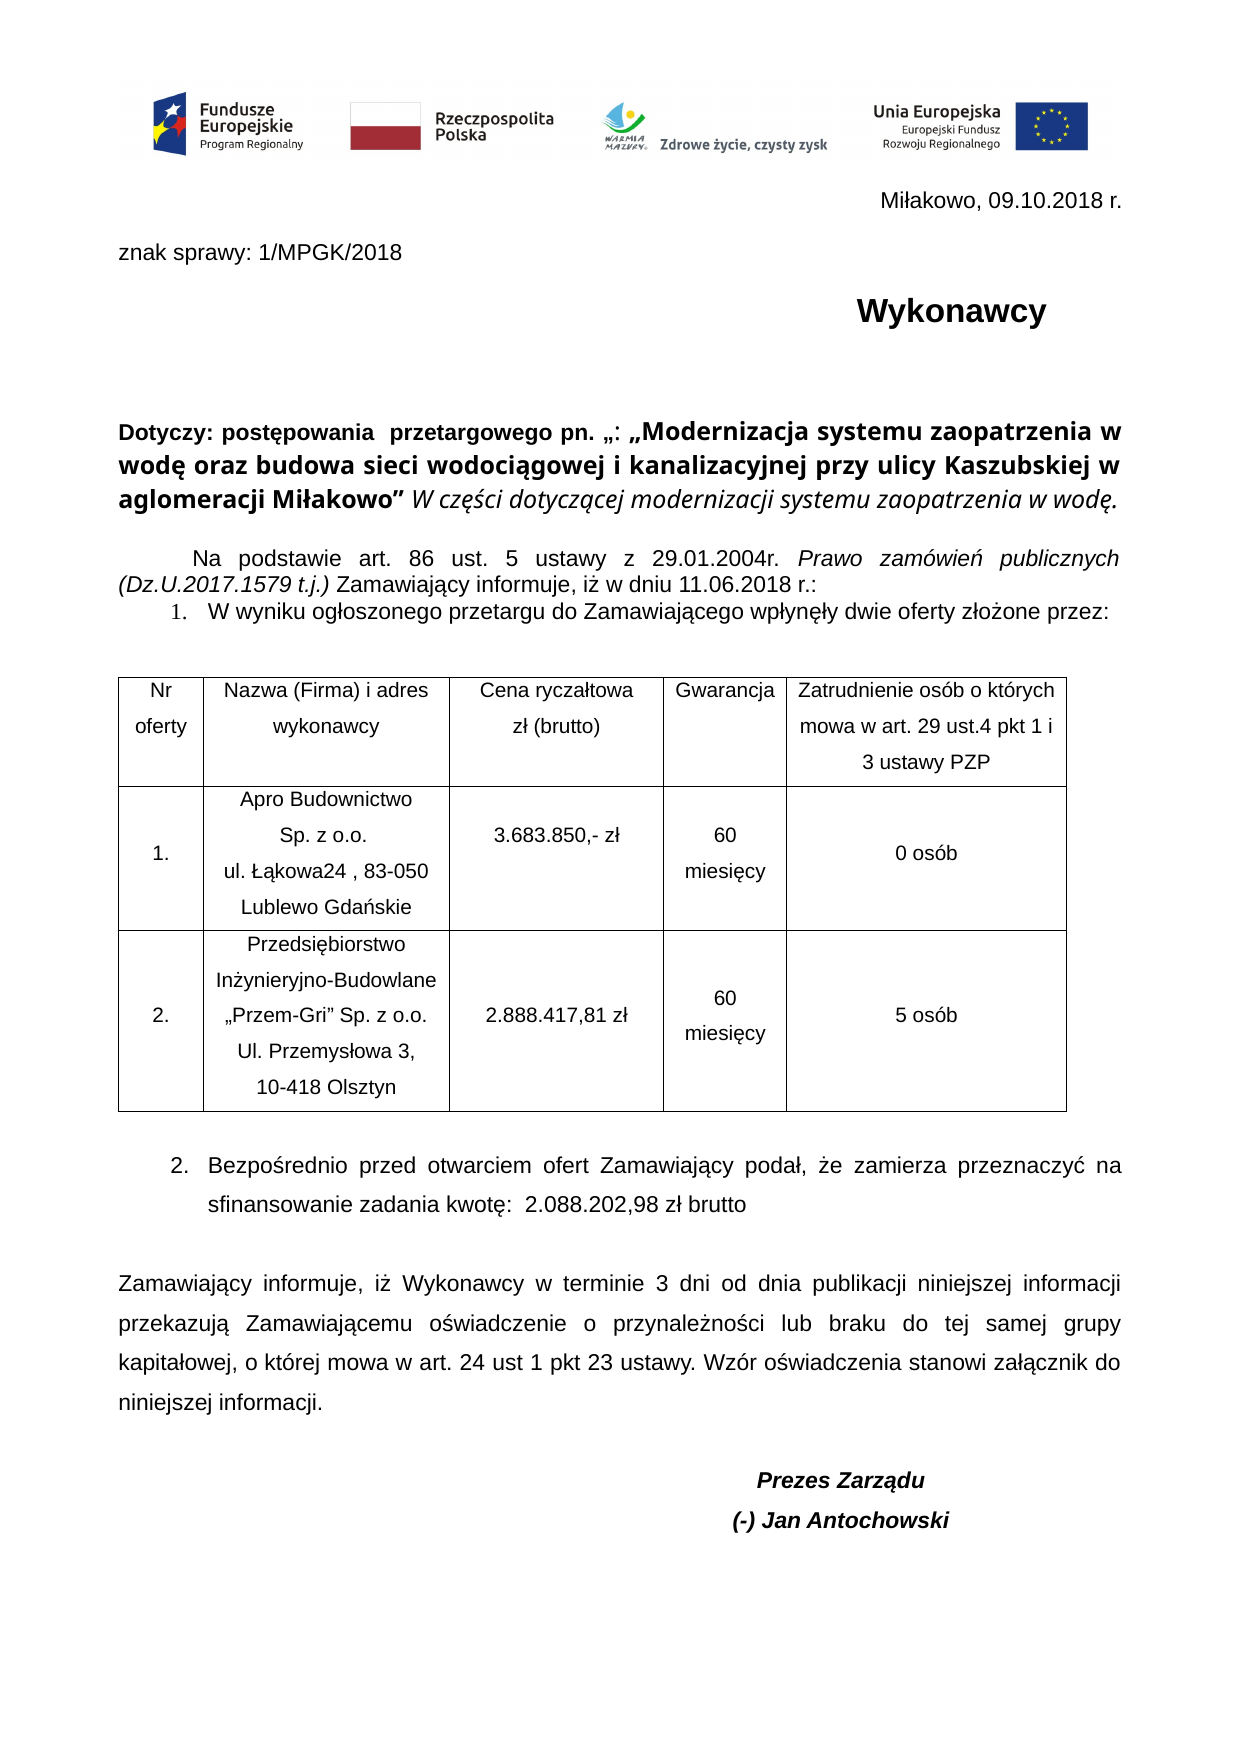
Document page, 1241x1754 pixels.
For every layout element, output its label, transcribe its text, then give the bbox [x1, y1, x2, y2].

table_header Zatrudnienie osób o których mowa w art. 29 ust.4 pkt 1 i 3 ustawy PZP [787, 678, 1066, 786]
text Prezes Zarządu [561, 1467, 1122, 1494]
table_header Gwarancja [664, 678, 786, 786]
table_cell Przedsiębiorstwo Inżynieryjno-Budowlane „Przem-Gri” Sp. z o.o. Ul. Przemysłowa 3, 10-418 Olsztyn [204, 931, 449, 1111]
list Bezpośrednio przed otwarciem ofert Zamawiający podał, że zamierza przeznaczyć na sfinansowanie zadania kwotę: 2.088.202,98 zł brutto [170, 1152, 1122, 1217]
table_cell Apro Budownictwo Sp. z o.o. ul. Łąkowa24 , 83-050 Lublewo Gdańskie [204, 787, 449, 930]
table_cell 2. [119, 931, 203, 1111]
text Dotyczy: postępowania przetargowego pn. „: „Modernizacja systemu zaopatrzenia w wodę oraz budowa sieci wodociągowej i kanalizacyjnej przy ulicy Kaszubskiej w aglomeracji Miłakowo” W części dotyczącej modernizacji systemu zaopatrzenia w wodę. [118, 414, 1122, 516]
table_cell 5 osób [787, 931, 1066, 1111]
table_cell 0 osób [787, 787, 1066, 930]
table_cell 1. [119, 787, 203, 930]
list W wyniku ogłoszonego przetargu do Zamawiającego wpłynęły dwie oferty złożone przez: [170, 598, 1122, 624]
table_header Nazwa (Firma) i adres wykonawcy [204, 678, 449, 786]
table_header Nr oferty [119, 678, 203, 786]
text Miłakowo, 09.10.2018 r. [118, 174, 1122, 213]
table_cell 60 miesięcy [664, 787, 786, 930]
text Zamawiający informuje, iż Wykonawcy w terminie 3 dni od dnia publikacji niniejszej informacji przekazują Zamawiającemu oświadczenie o przynależności lub braku do tej samej grupy kapitałowej, o której mowa w art. 24 ust 1 pkt 23 ustawy. Wzór oświadczenia stanowi załącznik do niniejszej informacji. [118, 1270, 1122, 1415]
table_cell 3.683.850,- zł [450, 787, 663, 930]
text Wykonawcy [118, 291, 1122, 329]
text (-) Jan Antochowski [561, 1507, 1122, 1533]
table_header Cena ryczałtowa zł (brutto) [450, 678, 663, 786]
text Na podstawie art. 86 ust. 5 ustawy z 29.01.2004r. Prawo zamówień publicznych (Dz.U.2017.1579 t.j.) Zamawiający informuje, iż w dniu 11.06.2018 r.: [118, 545, 1122, 598]
table_cell 60 miesięcy [664, 931, 786, 1111]
text znak sprawy: 1/MPGK/2018 [118, 239, 1122, 266]
table_cell 2.888.417,81 zł [450, 931, 663, 1111]
